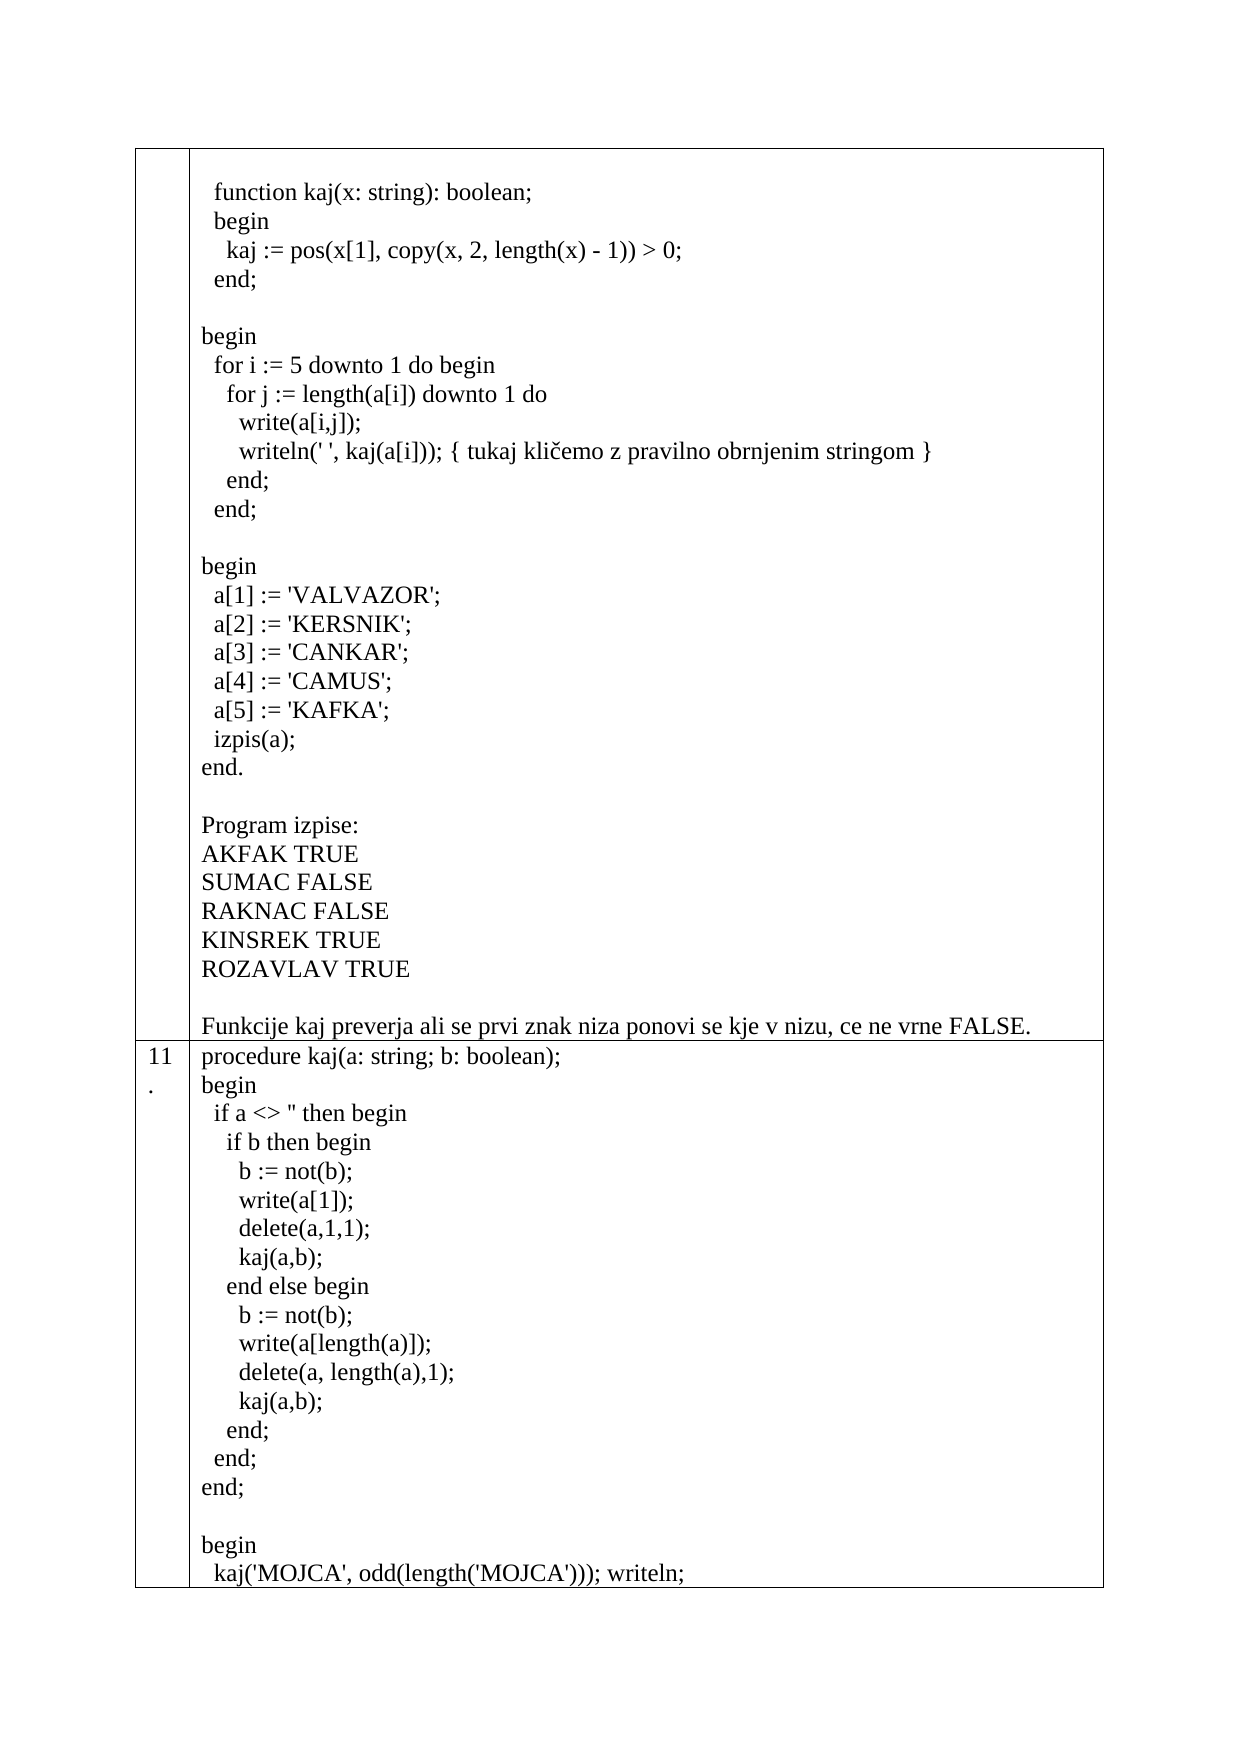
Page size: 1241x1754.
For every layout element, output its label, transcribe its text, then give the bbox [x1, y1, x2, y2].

table_cell 11. [136, 1041, 189, 1587]
table_cell [136, 149, 189, 1040]
table_cell procedure kaj(a: string; b: boolean); begin if a <> '' then begin if b then begin b := not(b); write(a[1]); delete(a,1,1); kaj(a,b); end else begin b := not(b); write(a[length(a)]); delete(a, length(a),1); kaj(a,b); end; end; end; begin kaj('MOJCA', odd(length('MOJCA'))); writeln; [190, 1041, 1103, 1587]
table_cell function kaj(x: string): boolean; begin kaj := pos(x[1], copy(x, 2, length(x) - 1)) > 0; end; begin for i := 5 downto 1 do begin for j := length(a[i]) downto 1 do write(a[i,j]); writeln(' ', kaj(a[i])); { tukaj kličemo z pravilno obrnjenim stringom } end; end; begin a[1] := 'VALVAZOR'; a[2] := 'KERSNIK'; a[3] := 'CANKAR'; a[4] := 'CAMUS'; a[5] := 'KAFKA'; izpis(a); end. Program izpise: AKFAK TRUE SUMAC FALSE RAKNAC FALSE KINSREK TRUE ROZAVLAV TRUE Funkcije kaj preverja ali se prvi znak niza ponovi se kje v nizu, ce ne vrne FALSE. [190, 149, 1103, 1040]
